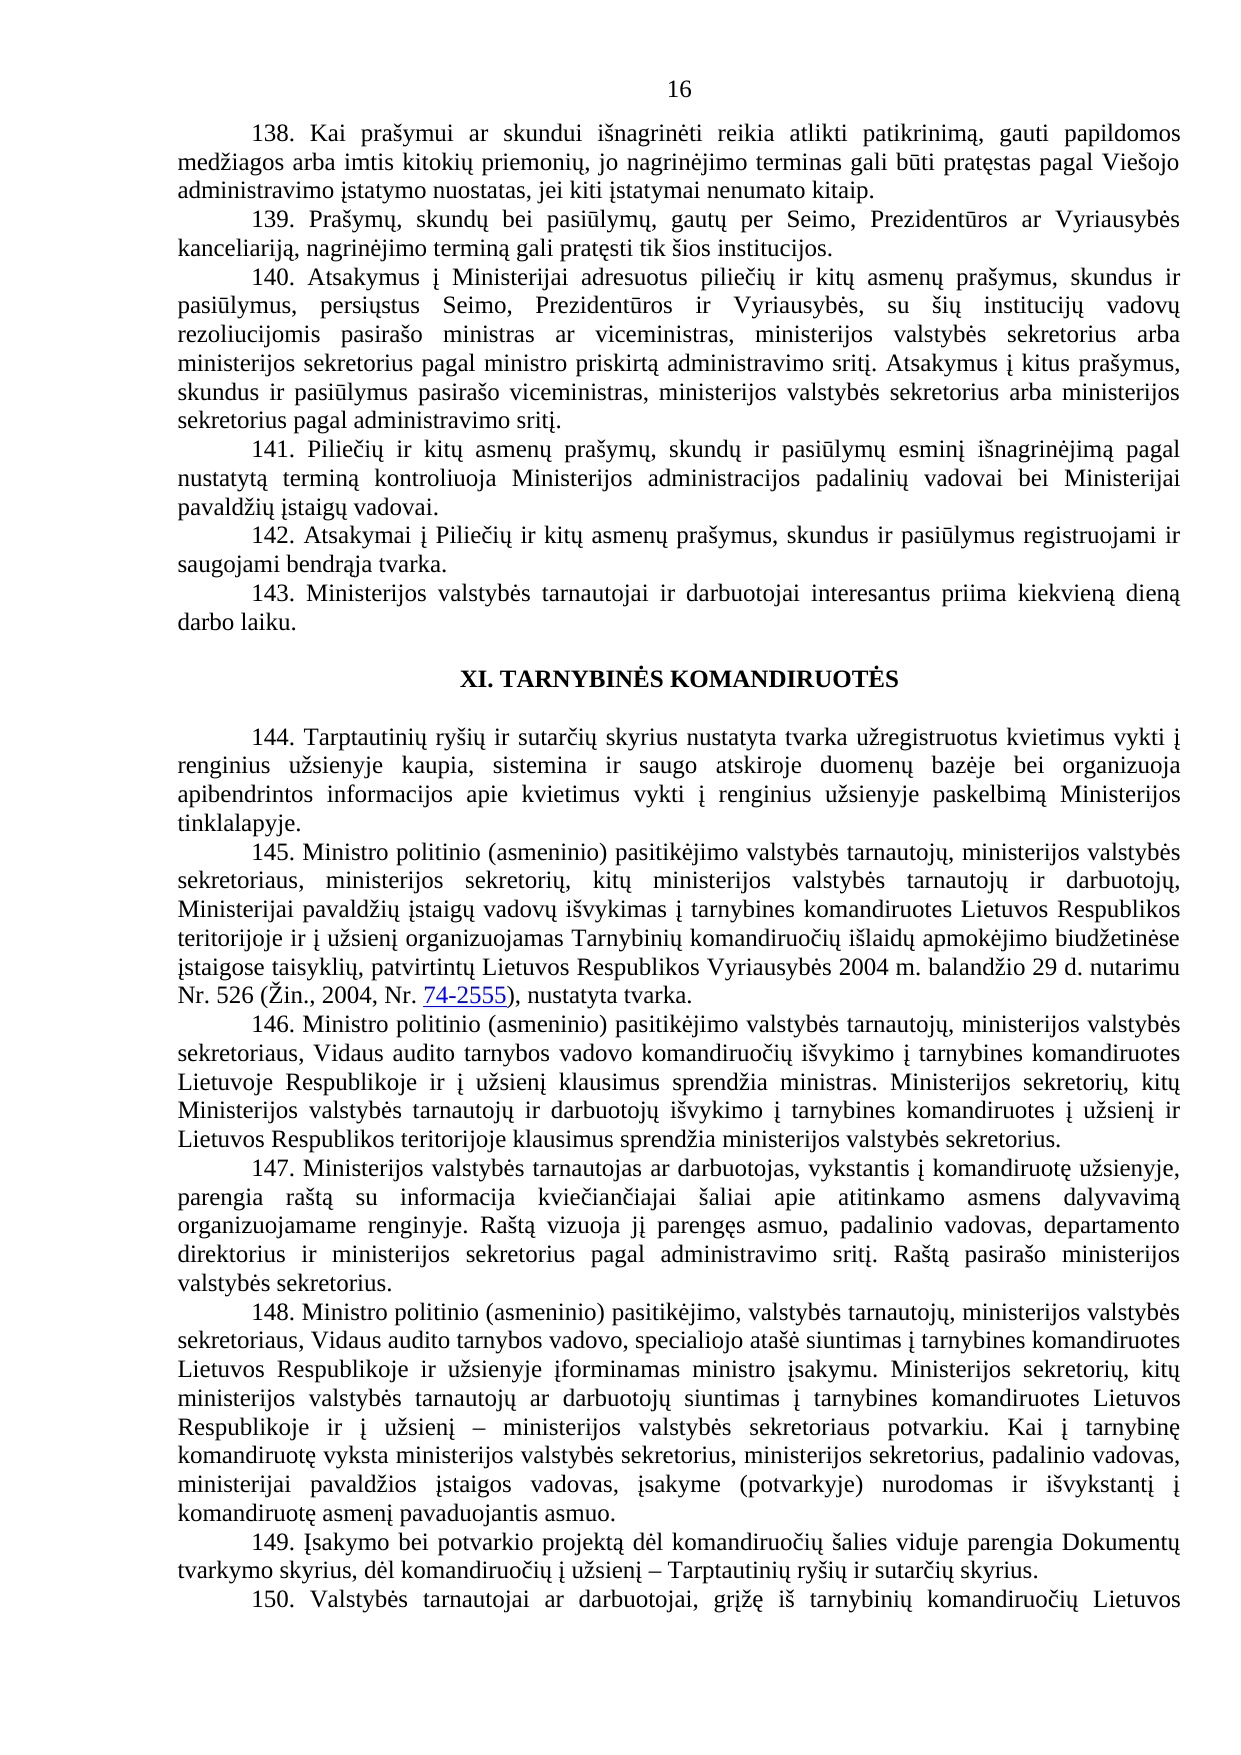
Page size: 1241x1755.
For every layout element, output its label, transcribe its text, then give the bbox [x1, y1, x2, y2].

text 142. Atsakymai į Piliečių ir kitų asmenų prašymus, skundus ir pasiūlymus registruojami ir saugojami bendrąja tvarka. [177, 521, 1181, 578]
text 144. Tarptautinių ryšių ir sutarčių skyrius nustatyta tvarka užregistruotus kvietimus vykti į renginius užsienyje kaupia, sistemina ir saugo atskiroje duomenų bazėje bei organizuoja apibendrintos informacijos apie kvietimus vykti į renginius užsienyje paskelbimą Ministerijos tinklalapyje. [177, 722, 1181, 837]
text 149. Įsakymo bei potvarkio projektą dėl komandiruočių šalies viduje parengia Dokumentų tvarkymo skyrius, dėl komandiruočių į užsienį – Tarptautinių ryšių ir sutarčių skyrius. [177, 1527, 1181, 1584]
text 145. Ministro politinio (asmeninio) pasitikėjimo valstybės tarnautojų, ministerijos valstybės sekretoriaus, ministerijos sekretorių, kitų ministerijos valstybės tarnautojų ir darbuotojų, Ministerijai pavaldžių įstaigų vadovų išvykimas į tarnybines komandiruotes Lietuvos Respublikos teritorijoje ir į užsienį organizuojamas Tarnybinių komandiruočių išlaidų apmokėjimo biudžetinėse įstaigose taisyklių, patvirtintų Lietuvos Respublikos Vyriausybės 2004 m. balandžio 29 d. nutarimu Nr. 526 (Žin., 2004, Nr. 74-2555), nustatyta tvarka. [177, 837, 1181, 1009]
text XI. TARNYBINĖS KOMANDIRUOTĖS [177, 664, 1181, 693]
text 138. Kai prašymui ar skundui išnagrinėti reikia atlikti patikrinimą, gauti papildomos medžiagos arba imtis kitokių priemonių, jo nagrinėjimo terminas gali būti pratęstas pagal Viešojo administravimo įstatymo nuostatas, jei kiti įstatymai nenumato kitaip. [177, 118, 1181, 204]
text 148. Ministro politinio (asmeninio) pasitikėjimo, valstybės tarnautojų, ministerijos valstybės sekretoriaus, Vidaus audito tarnybos vadovo, specialiojo atašė siuntimas į tarnybines komandiruotes Lietuvos Respublikoje ir užsienyje įforminamas ministro įsakymu. Ministerijos sekretorių, kitų ministerijos valstybės tarnautojų ar darbuotojų siuntimas į tarnybines komandiruotes Lietuvos Respublikoje ir į užsienį – ministerijos valstybės sekretoriaus potvarkiu. Kai į tarnybinę komandiruotę vyksta ministerijos valstybės sekretorius, ministerijos sekretorius, padalinio vadovas, ministerijai pavaldžios įstaigos vadovas, įsakyme (potvarkyje) nurodomas ir išvykstantį į komandiruotę asmenį pavaduojantis asmuo. [177, 1297, 1181, 1527]
text 146. Ministro politinio (asmeninio) pasitikėjimo valstybės tarnautojų, ministerijos valstybės sekretoriaus, Vidaus audito tarnybos vadovo komandiruočių išvykimo į tarnybines komandiruotes Lietuvoje Respublikoje ir į užsienį klausimus sprendžia ministras. Ministerijos sekretorių, kitų Ministerijos valstybės tarnautojų ir darbuotojų išvykimo į tarnybines komandiruotes į užsienį ir Lietuvos Respublikos teritorijoje klausimus sprendžia ministerijos valstybės sekretorius. [177, 1009, 1181, 1153]
text 141. Piliečių ir kitų asmenų prašymų, skundų ir pasiūlymų esminį išnagrinėjimą pagal nustatytą terminą kontroliuoja Ministerijos administracijos padalinių vadovai bei Ministerijai pavaldžių įstaigų vadovai. [177, 434, 1181, 521]
text 150. Valstybės tarnautojai ar darbuotojai, grįžę iš tarnybinių komandiruočių Lietuvos [177, 1584, 1181, 1613]
text 143. Ministerijos valstybės tarnautojai ir darbuotojai interesantus priima kiekvieną dieną darbo laiku. [177, 578, 1181, 636]
text 139. Prašymų, skundų bei pasiūlymų, gautų per Seimo, Prezidentūros ar Vyriausybės kanceliariją, nagrinėjimo terminą gali pratęsti tik šios institucijos. [177, 204, 1181, 262]
text 147. Ministerijos valstybės tarnautojas ar darbuotojas, vykstantis į komandiruotę užsienyje, parengia raštą su informacija kviečiančiajai šaliai apie atitinkamo asmens dalyvavimą organizuojamame renginyje. Raštą vizuoja jį parengęs asmuo, padalinio vadovas, departamento direktorius ir ministerijos sekretorius pagal administravimo sritį. Raštą pasirašo ministerijos valstybės sekretorius. [177, 1153, 1181, 1297]
text 140. Atsakymus į Ministerijai adresuotus piliečių ir kitų asmenų prašymus, skundus ir pasiūlymus, persiųstus Seimo, Prezidentūros ir Vyriausybės, su šių institucijų vadovų rezoliucijomis pasirašo ministras ar viceministras, ministerijos valstybės sekretorius arba ministerijos sekretorius pagal ministro priskirtą administravimo sritį. Atsakymus į kitus prašymus, skundus ir pasiūlymus pasirašo viceministras, ministerijos valstybės sekretorius arba ministerijos sekretorius pagal administravimo sritį. [177, 262, 1181, 434]
